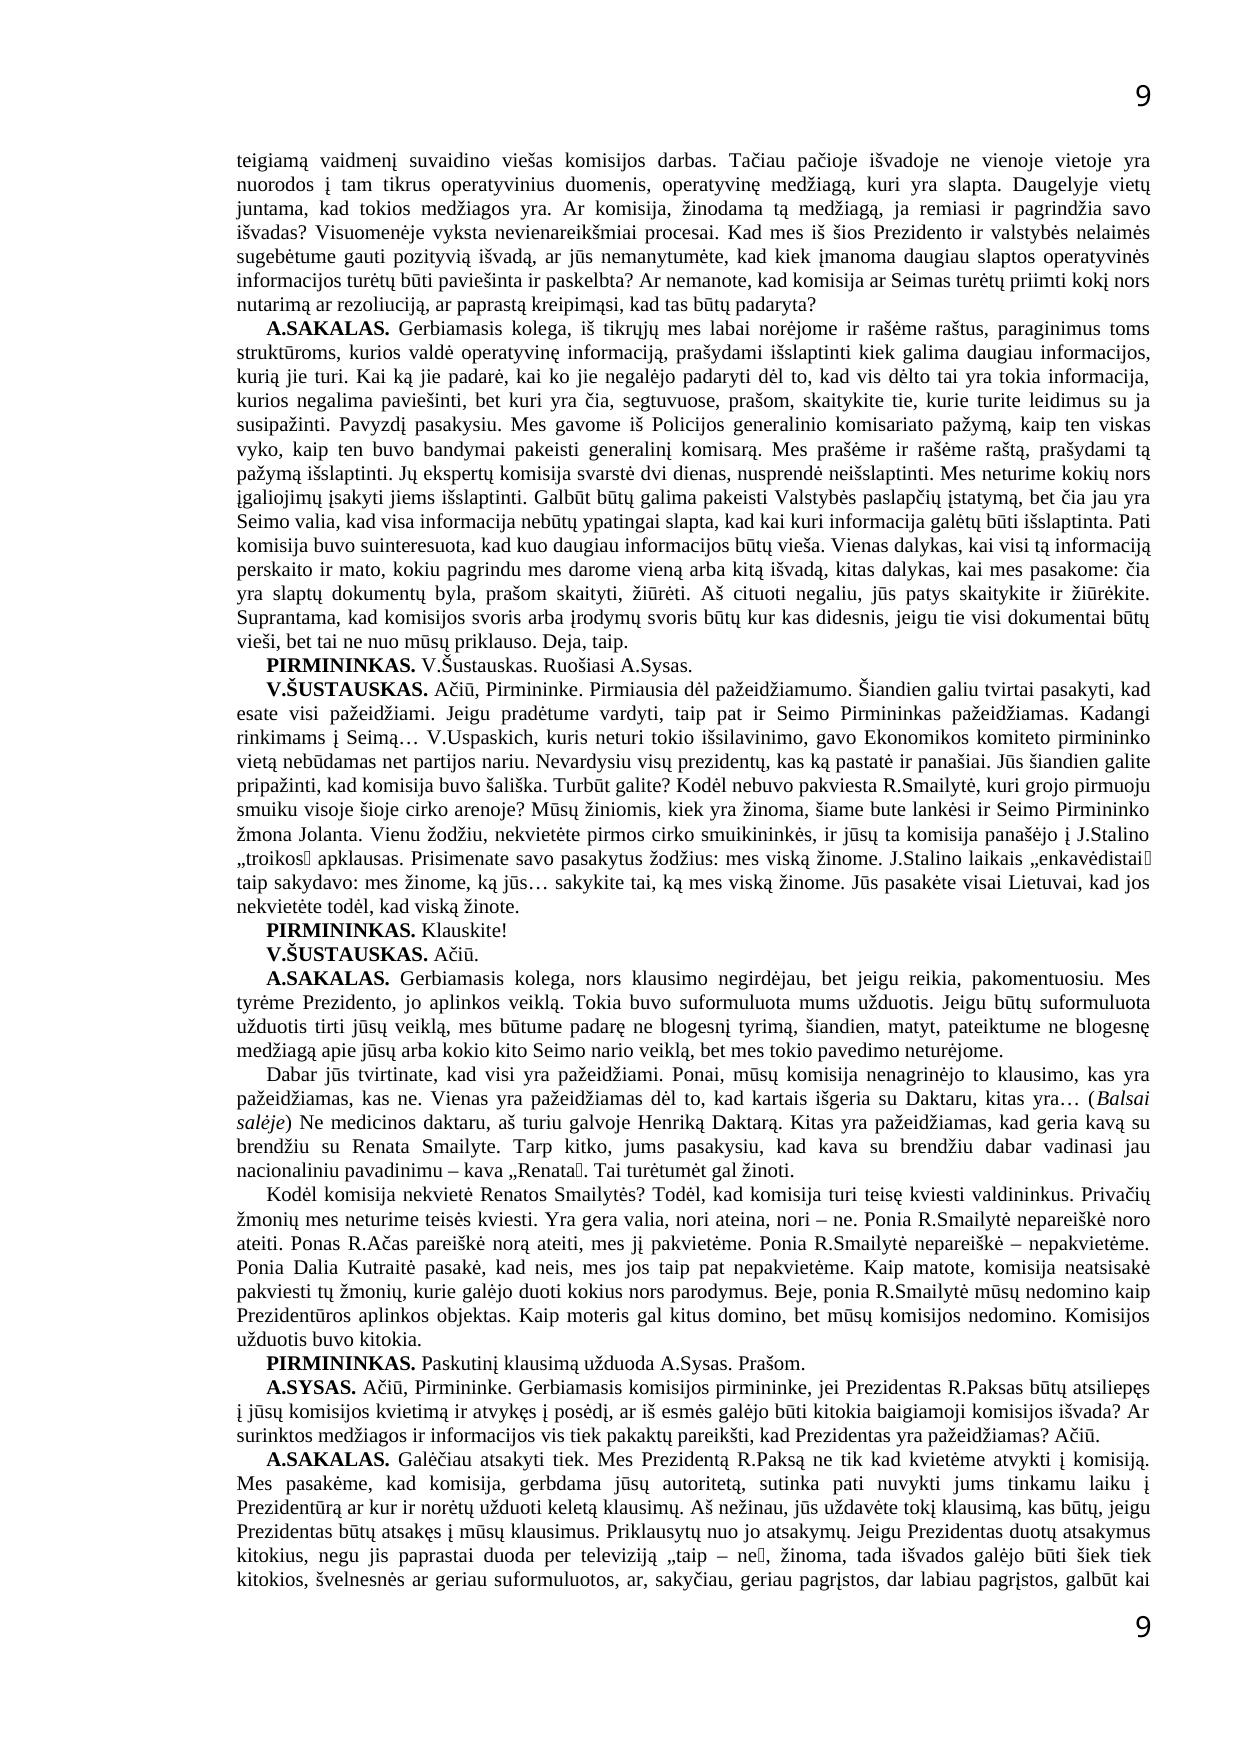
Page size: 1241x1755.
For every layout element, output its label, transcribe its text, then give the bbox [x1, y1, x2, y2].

text A.SAKALAS. Galėčiau atsakyti tiek. Mes Prezidentą R.Paksą ne tik kad kvietėme atvykti į komisiją. Mes pasakėme, kad komisija, gerbdama jūsų autoritetą, sutinka pati nuvykti jums tinkamu laiku į Prezidentūrą ar kur ir norėtų užduoti keletą klausimų. Aš nežinau, jūs uždavėte tokį klausimą, kas būtų, jeigu Prezidentas būtų atsakęs į mūsų klausimus. Priklausytų nuo jo atsakymų. Jeigu Prezidentas duotų atsakymus kitokius, negu jis paprastai duoda per televiziją „taip – ne, žinoma, tada išvados galėjo būti šiek tiek kitokios, švelnesnės ar geriau suformuluotos, ar, sakyčiau, geriau pagrįstos, dar labiau pagrįstos, galbūt kai [236, 1447, 1152, 1591]
text PIRMININKAS. V.Šustauskas. Ruošiasi A.Sysas. [236, 653, 1152, 677]
text PIRMININKAS. Paskutinį klausimą užduoda A.Sysas. Prašom. [236, 1351, 1152, 1375]
text PIRMININKAS. Klauskite! [236, 918, 1152, 942]
text Dabar jūs tvirtinate, kad visi yra pažeidžiami. Ponai, mūsų komisija nenagrinėjo to klausimo, kas yra pažeidžiamas, kas ne. Vienas yra pažeidžiamas dėl to, kad kartais išgeria su Daktaru, kitas yra… (Balsai salėje) Ne medicinos daktaru, aš turiu galvoje Henriką Daktarą. Kitas yra pažeidžiamas, kad geria kavą su brendžiu su Renata Smailyte. Tarp kitko, jums pasakysiu, kad kava su brendžiu dabar vadinasi jau nacionaliniu pavadinimu – kava „Renata. Tai turėtumėt gal žinoti. [236, 1062, 1152, 1182]
text A.SYSAS. Ačiū, Pirmininke. Gerbiamasis komisijos pirmininke, jei Prezidentas R.Paksas būtų atsiliepęs į jūsų komisijos kvietimą ir atvykęs į posėdį, ar iš esmės galėjo būti kitokia baigiamoji komisijos išvada? Ar surinktos medžiagos ir informacijos vis tiek pakaktų pareikšti, kad Prezidentas yra pažeidžiamas? Ačiū. [236, 1375, 1152, 1447]
text V.ŠUSTAUSKAS. Ačiū. [236, 942, 1152, 966]
text A.SAKALAS. Gerbiamasis kolega, iš tikrųjų mes labai norėjome ir rašėme raštus, paraginimus toms struktūroms, kurios valdė operatyvinę informaciją, prašydami išslaptinti kiek galima daugiau informacijos, kurią jie turi. Kai ką jie padarė, kai ko jie negalėjo padaryti dėl to, kad vis dėlto tai yra tokia informacija, kurios negalima paviešinti, bet kuri yra čia, segtuvuose, prašom, skaitykite tie, kurie turite leidimus su ja susipažinti. Pavyzdį pasakysiu. Mes gavome iš Policijos generalinio komisariato pažymą, kaip ten viskas vyko, kaip ten buvo bandymai pakeisti generalinį komisarą. Mes prašėme ir rašėme raštą, prašydami tą pažymą išslaptinti. Jų ekspertų komisija svarstė dvi dienas, nusprendė neišslaptinti. Mes neturime kokių nors įgaliojimų įsakyti jiems išslaptinti. Galbūt būtų galima pakeisti Valstybės paslapčių įstatymą, bet čia jau yra Seimo valia, kad visa informacija nebūtų ypatingai slapta, kad kai kuri informacija galėtų būti išslaptinta. Pati komisija buvo suinteresuota, kad kuo daugiau informacijos būtų vieša. Vienas dalykas, kai visi tą informaciją perskaito ir mato, kokiu pagrindu mes darome vieną arba kitą išvadą, kitas dalykas, kai mes pasakome: čia yra slaptų dokumentų byla, prašom skaityti, žiūrėti. Aš cituoti negaliu, jūs patys skaitykite ir žiūrėkite. Suprantama, kad komisijos svoris arba įrodymų svoris būtų kur kas didesnis, jeigu tie visi dokumentai būtų vieši, bet tai ne nuo mūsų priklauso. Deja, taip. [236, 316, 1152, 653]
text teigiamą vaidmenį suvaidino viešas komisijos darbas. Tačiau pačioje išvadoje ne vienoje vietoje yra nuorodos į tam tikrus operatyvinius duomenis, operatyvinę medžiagą, kuri yra slapta. Daugelyje vietų juntama, kad tokios medžiagos yra. Ar komisija, žinodama tą medžiagą, ja remiasi ir pagrindžia savo išvadas? Visuomenėje vyksta nevienareikšmiai procesai. Kad mes iš šios Prezidento ir valstybės nelaimės sugebėtume gauti pozityvią išvadą, ar jūs nemanytumėte, kad kiek įmanoma daugiau slaptos operatyvinės informacijos turėtų būti paviešinta ir paskelbta? Ar nemanote, kad komisija ar Seimas turėtų priimti kokį nors nutarimą ar rezoliuciją, ar paprastą kreipimąsi, kad tas būtų padaryta? [236, 148, 1152, 316]
text Kodėl komisija nekvietė Renatos Smailytės? Todėl, kad komisija turi teisę kviesti valdininkus. Privačių žmonių mes neturime teisės kviesti. Yra gera valia, nori ateina, nori – ne. Ponia R.Smailytė nepareiškė noro ateiti. Ponas R.Ačas pareiškė norą ateiti, mes jį pakvietėme. Ponia R.Smailytė nepareiškė – nepakvietėme. Ponia Dalia Kutraitė pasakė, kad neis, mes jos taip pat nepakvietėme. Kaip matote, komisija neatsisakė pakviesti tų žmonių, kurie galėjo duoti kokius nors parodymus. Beje, ponia R.Smailytė mūsų nedomino kaip Prezidentūros aplinkos objektas. Kaip moteris gal kitus domino, bet mūsų komisijos nedomino. Komisijos užduotis buvo kitokia. [236, 1182, 1152, 1351]
text V.ŠUSTAUSKAS. Ačiū, Pirmininke. Pirmiausia dėl pažeidžiamumo. Šiandien galiu tvirtai pasakyti, kad esate visi pažeidžiami. Jeigu pradėtume vardyti, taip pat ir Seimo Pirmininkas pažeidžiamas. Kadangi rinkimams į Seimą… V.Uspaskich, kuris neturi tokio išsilavinimo, gavo Ekonomikos komiteto pirmininko vietą nebūdamas net partijos nariu. Nevardysiu visų prezidentų, kas ką pastatė ir panašiai. Jūs šiandien galite pripažinti, kad komisija buvo šališka. Turbūt galite? Kodėl nebuvo pakviesta R.Smailytė, kuri grojo pirmuoju smuiku visoje šioje cirko arenoje? Mūsų žiniomis, kiek yra žinoma, šiame bute lankėsi ir Seimo Pirmininko žmona Jolanta. Vienu žodžiu, nekvietėte pirmos cirko smuikininkės, ir jūsų ta komisija panašėjo į J.Stalino „troikos apklausas. Prisimenate savo pasakytus žodžius: mes viską žinome. J.Stalino laikais „enkavėdistai taip sakydavo: mes žinome, ką jūs… sakykite tai, ką mes viską žinome. Jūs pasakėte visai Lietuvai, kad jos nekvietėte todėl, kad viską žinote. [236, 677, 1152, 918]
text A.SAKALAS. Gerbiamasis kolega, nors klausimo negirdėjau, bet jeigu reikia, pakomentuosiu. Mes tyrėme Prezidento, jo aplinkos veiklą. Tokia buvo suformuluota mums užduotis. Jeigu būtų suformuluota užduotis tirti jūsų veiklą, mes būtume padarę ne blogesnį tyrimą, šiandien, matyt, pateiktume ne blogesnę medžiagą apie jūsų arba kokio kito Seimo nario veiklą, bet mes tokio pavedimo neturėjome. [236, 966, 1152, 1062]
